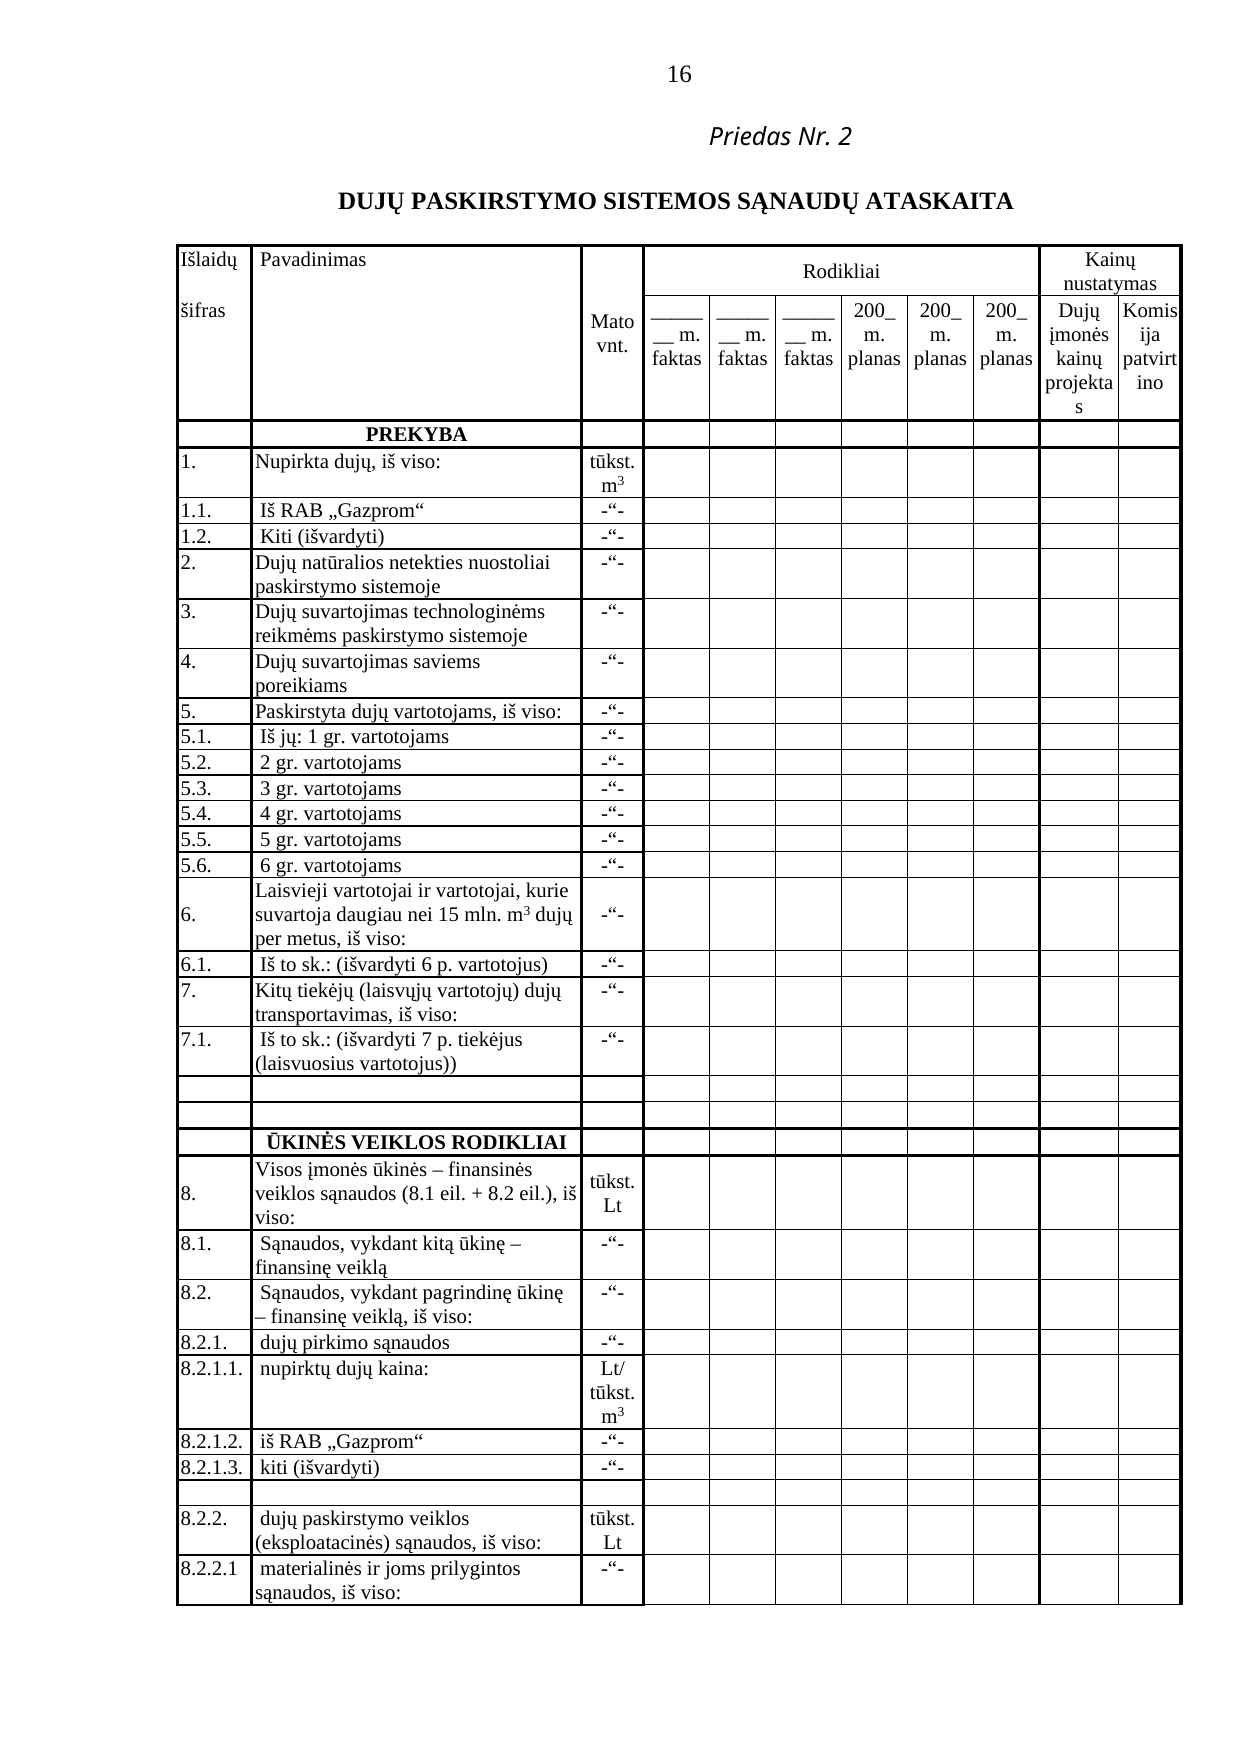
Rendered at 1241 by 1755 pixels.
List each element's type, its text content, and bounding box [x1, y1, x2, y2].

table_cell [1119, 1480, 1179, 1505]
table_cell [645, 852, 709, 877]
table_cell [776, 422, 841, 446]
table_cell [1041, 977, 1118, 1026]
table_cell [776, 1130, 841, 1154]
table_cell tūkst. Lt [583, 1506, 642, 1554]
table_cell [842, 1429, 907, 1453]
table_cell [1041, 599, 1118, 647]
table_cell [1119, 775, 1179, 800]
table_header Išlaidų [179, 247, 250, 295]
table_cell -“- [583, 699, 642, 723]
table_cell [842, 599, 907, 647]
table_cell [179, 1103, 250, 1127]
table_cell [710, 801, 775, 825]
table_cell [776, 801, 841, 825]
table_cell 6. [179, 878, 250, 950]
table_cell [253, 1103, 580, 1127]
table_cell Dujų įmonės kainų projektas [1041, 296, 1118, 418]
table_cell [908, 801, 973, 825]
table_cell -“- [583, 550, 642, 598]
table_cell [1041, 1076, 1118, 1101]
table_cell [842, 1230, 907, 1279]
table_cell [645, 1027, 709, 1075]
table_cell [974, 1076, 1038, 1101]
text dUJŲ Paskirstymo SISTEMOS SĄNAUDŲ ATASKAITA [177, 186, 1181, 215]
table_cell [645, 1230, 709, 1279]
table_cell [908, 724, 973, 748]
table_cell [974, 1455, 1038, 1479]
table_cell [974, 1506, 1038, 1554]
table_cell 7.1. [179, 1027, 250, 1075]
table_cell [645, 775, 709, 800]
table_cell [1041, 951, 1118, 976]
table_cell PREKYBA [253, 422, 580, 446]
table_cell [974, 649, 1038, 697]
table_cell [1041, 1480, 1118, 1505]
table_cell [1119, 498, 1179, 522]
table_cell 5 gr. vartotojams [253, 827, 580, 851]
table_cell [974, 977, 1038, 1026]
table_cell [710, 1027, 775, 1075]
table_cell [908, 1130, 973, 1154]
table_cell [908, 1429, 973, 1453]
table_cell šifras [179, 295, 250, 418]
table_cell [842, 724, 907, 748]
table_cell -“- [583, 498, 642, 522]
table_cell [974, 498, 1038, 522]
table_cell Komisija patvirtino [1119, 296, 1179, 418]
table_cell Iš to sk.: (išvardyti 6 p. vartotojus) [253, 952, 580, 976]
table_cell Paskirstyta dujų vartotojams, iš viso: [253, 699, 580, 723]
table_cell [842, 1355, 907, 1428]
table_cell [1119, 1506, 1179, 1554]
table_cell [1041, 649, 1118, 697]
table_cell [1119, 1027, 1179, 1075]
table_cell [645, 1355, 709, 1428]
table_cell 200_ m. planas [908, 296, 973, 418]
table_cell -“- [583, 1556, 642, 1604]
table_cell [908, 1455, 973, 1479]
table_cell [710, 1230, 775, 1279]
table_cell [776, 1076, 841, 1101]
table_cell [842, 977, 907, 1026]
table_cell [842, 750, 907, 774]
table_cell [645, 549, 709, 598]
table_cell 6.1. [179, 952, 250, 976]
table_cell 8. [179, 1157, 250, 1229]
table_cell 1.2. [179, 524, 250, 548]
table_cell [974, 775, 1038, 800]
table_cell -“- [583, 1231, 642, 1279]
table_cell [908, 775, 973, 800]
table_cell [842, 549, 907, 598]
table_cell [908, 1157, 973, 1229]
table_cell [974, 1480, 1038, 1505]
table_cell [908, 977, 973, 1026]
table_cell [1119, 1280, 1179, 1328]
table_cell [1119, 549, 1179, 598]
table_cell -“- [583, 1455, 642, 1479]
table_cell [908, 878, 973, 950]
table_cell Dujų suvartojimas technologinėms reikmėms paskirstymo sistemoje [253, 600, 580, 647]
table_cell [842, 1130, 907, 1154]
table_cell [710, 549, 775, 598]
table_cell [776, 1455, 841, 1479]
table_cell Dujų natūralios netekties nuostoliai paskirstymo sistemoje [253, 550, 580, 598]
table_cell -“- [583, 776, 642, 800]
table_cell [645, 599, 709, 647]
table_cell [776, 1280, 841, 1328]
table_cell [974, 724, 1038, 748]
table_cell 5.2. [179, 750, 250, 774]
table_cell [1119, 1355, 1179, 1428]
table_cell [645, 826, 709, 851]
table_cell [710, 878, 775, 950]
table_cell [1041, 422, 1118, 446]
table_cell [908, 422, 973, 446]
table_cell [710, 1429, 775, 1453]
table_cell materialinės ir joms prilygintos sąnaudos, iš viso: [253, 1556, 580, 1604]
table_cell [776, 775, 841, 800]
table_cell nupirktų dujų kaina: [253, 1356, 580, 1428]
table_cell [974, 951, 1038, 976]
table_cell [710, 1555, 775, 1604]
text Priedas Nr. 2 [177, 118, 1181, 152]
table_cell 5. [179, 699, 250, 723]
table_cell [1119, 801, 1179, 825]
table_cell -“- [583, 725, 642, 748]
table_cell [974, 878, 1038, 950]
table_cell [1119, 852, 1179, 877]
table_cell [974, 1130, 1038, 1154]
table_cell [710, 750, 775, 774]
table_cell [710, 524, 775, 548]
table_cell [1041, 1555, 1118, 1604]
table_cell -“- [583, 1280, 642, 1328]
table_cell [1119, 649, 1179, 697]
table_cell [908, 1555, 973, 1604]
table_cell [974, 422, 1038, 446]
table_cell [842, 801, 907, 825]
table_cell [1119, 1230, 1179, 1279]
table_cell [842, 1280, 907, 1328]
table_cell 8.1. [179, 1231, 250, 1279]
table_cell 6 gr. vartotojams [253, 853, 580, 877]
table_cell 1. [179, 449, 250, 497]
table_cell [1119, 826, 1179, 851]
table_cell [645, 1102, 709, 1127]
table_cell [645, 649, 709, 697]
table_cell 8.2.1.1. [179, 1356, 250, 1428]
table_cell [710, 449, 775, 497]
table_cell [645, 1506, 709, 1554]
table_cell [776, 649, 841, 697]
table_cell [974, 1555, 1038, 1604]
table_cell [645, 1480, 709, 1505]
table_cell [842, 1330, 907, 1354]
table_cell 4 gr. vartotojams [253, 801, 580, 825]
table_cell 7. [179, 978, 250, 1026]
table_cell 5.3. [179, 776, 250, 800]
table_cell [776, 1429, 841, 1453]
table_cell Kiti (išvardyti) [253, 524, 580, 548]
table_cell [974, 801, 1038, 825]
table_cell -“- [583, 978, 642, 1026]
table_cell [645, 801, 709, 825]
table_cell [1119, 449, 1179, 497]
table_cell [1041, 1157, 1118, 1229]
table_cell [1041, 1230, 1118, 1279]
table_cell [908, 1230, 973, 1279]
table_cell [1119, 1330, 1179, 1354]
table_cell [1119, 1157, 1179, 1229]
table_cell [1041, 1506, 1118, 1554]
table_cell [776, 878, 841, 950]
table_cell 1.1. [179, 498, 250, 522]
table_cell -“- [583, 1027, 642, 1075]
table_cell [179, 422, 250, 446]
table_header Kainų nustatymas [1041, 247, 1179, 295]
table_header Rodikliai [645, 247, 1038, 295]
table_cell [710, 599, 775, 647]
table_cell [842, 1555, 907, 1604]
table_cell [908, 1355, 973, 1428]
table_cell [1119, 724, 1179, 748]
table_cell [908, 599, 973, 647]
table_cell 8.2. [179, 1280, 250, 1328]
table_cell [776, 698, 841, 723]
table_cell [710, 724, 775, 748]
table_cell [710, 1506, 775, 1554]
table_cell dujų pirkimo sąnaudos [253, 1330, 580, 1354]
table_cell [710, 649, 775, 697]
table_cell [1119, 524, 1179, 548]
table_cell tūkst. m3 [583, 449, 642, 497]
table_cell ŪKINĖS VEIKLOS RODIKLIAI [253, 1130, 580, 1154]
table_cell [645, 498, 709, 522]
table_cell [1119, 1102, 1179, 1127]
table_cell [645, 724, 709, 748]
table_cell Iš jų: 1 gr. vartotojams [253, 725, 580, 748]
table_cell [842, 878, 907, 950]
table_cell [1041, 750, 1118, 774]
table_cell [842, 1157, 907, 1229]
table_cell -“- [583, 524, 642, 548]
table_cell [645, 977, 709, 1026]
table_cell [974, 750, 1038, 774]
table_cell [1041, 524, 1118, 548]
table_cell tūkst. Lt [583, 1157, 642, 1229]
table_cell 5.6. [179, 853, 250, 877]
table_cell [776, 1027, 841, 1075]
table_cell _______ m. faktas [710, 296, 775, 418]
table_cell [710, 1157, 775, 1229]
table_cell [253, 1077, 580, 1101]
table_cell -“- [583, 600, 642, 647]
table_cell [908, 524, 973, 548]
table_cell [710, 775, 775, 800]
table_cell [908, 1027, 973, 1075]
table_cell [645, 449, 709, 497]
table_cell [1041, 826, 1118, 851]
table_cell [908, 1330, 973, 1354]
table_cell [974, 1027, 1038, 1075]
table_cell [1041, 1280, 1118, 1328]
table_cell [1119, 599, 1179, 647]
table_cell _______ m. faktas [645, 296, 709, 418]
table_cell [1041, 549, 1118, 598]
table_cell 2. [179, 550, 250, 598]
table_cell [645, 1330, 709, 1354]
table_cell [776, 750, 841, 774]
table_cell [776, 549, 841, 598]
table_cell [776, 1157, 841, 1229]
table_cell [645, 1555, 709, 1604]
table_cell 8.2.2. [179, 1506, 250, 1554]
table_cell [645, 524, 709, 548]
table_cell [908, 750, 973, 774]
table_cell [1041, 449, 1118, 497]
table_cell [908, 1506, 973, 1554]
table_cell [908, 951, 973, 976]
table_cell [776, 826, 841, 851]
table_cell Sąnaudos, vykdant pagrindinę ūkinę – finansinę veiklą, iš viso: [253, 1280, 580, 1328]
table_cell [974, 1429, 1038, 1453]
table_cell [583, 1103, 642, 1127]
table_cell 200_ m. planas [842, 296, 907, 418]
table_cell [710, 826, 775, 851]
table_cell [842, 1102, 907, 1127]
table_cell -“- [583, 801, 642, 825]
table_cell [1119, 977, 1179, 1026]
table_cell Lt/tūkst. m3 [583, 1356, 642, 1428]
table_cell [776, 1330, 841, 1354]
table_cell [1041, 698, 1118, 723]
table_cell [1119, 698, 1179, 723]
table_cell Nupirkta dujų, iš viso: [253, 449, 580, 497]
table_cell [974, 1102, 1038, 1127]
table_cell [1041, 1455, 1118, 1479]
table_cell [1041, 852, 1118, 877]
table_cell [776, 724, 841, 748]
table_cell [908, 549, 973, 598]
table_cell [776, 951, 841, 976]
table_cell Iš to sk.: (išvardyti 7 p. tiekėjus (laisvuosius vartotojus)) [253, 1027, 580, 1075]
table_cell [1041, 1355, 1118, 1428]
table_cell [842, 852, 907, 877]
table_cell -“- [583, 1430, 642, 1453]
table_cell 8.2.1. [179, 1330, 250, 1354]
table_cell kiti (išvardyti) [253, 1455, 580, 1479]
table_cell [710, 1280, 775, 1328]
table_cell [776, 498, 841, 522]
table_header Pavadinimas [253, 247, 580, 295]
table_cell [710, 977, 775, 1026]
table_cell [710, 852, 775, 877]
table_cell [583, 1077, 642, 1101]
table_cell Iš RAB „Gazprom“ [253, 498, 580, 522]
table_cell -“- [583, 952, 642, 976]
table_cell [842, 1480, 907, 1505]
table_cell 5.5. [179, 827, 250, 851]
table_cell [842, 698, 907, 723]
table_cell [645, 698, 709, 723]
table_cell [908, 1480, 973, 1505]
table_cell [179, 1130, 250, 1154]
table_cell [842, 1027, 907, 1075]
table_cell 4. [179, 649, 250, 697]
table_cell [842, 1076, 907, 1101]
table_cell [908, 852, 973, 877]
table_cell [645, 951, 709, 976]
table_cell [776, 1355, 841, 1428]
table_cell [974, 599, 1038, 647]
table_cell [253, 295, 580, 418]
table_cell [776, 1506, 841, 1554]
table_cell dujų paskirstymo veiklos (eksploatacinės) sąnaudos, iš viso: [253, 1506, 580, 1554]
table_cell [1119, 1076, 1179, 1101]
table_cell [974, 549, 1038, 598]
table_cell [842, 449, 907, 497]
table_cell [710, 1330, 775, 1354]
table_cell [583, 1481, 642, 1505]
table_cell [776, 1230, 841, 1279]
table_cell [842, 1455, 907, 1479]
table_cell [1041, 1027, 1118, 1075]
table_cell [842, 951, 907, 976]
table_cell [1119, 878, 1179, 950]
table_cell [776, 599, 841, 647]
table_cell [974, 698, 1038, 723]
table_cell [776, 852, 841, 877]
table_cell [842, 524, 907, 548]
table_cell [776, 524, 841, 548]
table_cell [1041, 1102, 1118, 1127]
table_cell [710, 1455, 775, 1479]
table_cell [842, 498, 907, 522]
table_cell [645, 1429, 709, 1453]
table_cell -“- [583, 750, 642, 774]
table_cell [710, 1130, 775, 1154]
table_cell [710, 951, 775, 976]
table_cell [1041, 1330, 1118, 1354]
table_cell [908, 826, 973, 851]
table_cell [645, 878, 709, 950]
table_header Mato vnt. [583, 247, 642, 418]
table_cell [1041, 498, 1118, 522]
table_cell [974, 826, 1038, 851]
table_cell [908, 1102, 973, 1127]
table_cell 8.2.1.3. [179, 1455, 250, 1479]
table_cell [645, 1455, 709, 1479]
table_cell [908, 1076, 973, 1101]
table_cell [1041, 775, 1118, 800]
table_cell [908, 1280, 973, 1328]
table_cell [645, 1157, 709, 1229]
table_cell [974, 852, 1038, 877]
table_cell [776, 449, 841, 497]
table_cell 3. [179, 600, 250, 647]
table_cell [1119, 422, 1179, 446]
table_cell [908, 498, 973, 522]
table_cell 3 gr. vartotojams [253, 776, 580, 800]
table_cell 8.2.2.1 [179, 1556, 250, 1604]
table_cell [1119, 1130, 1179, 1154]
table_cell [842, 1506, 907, 1554]
table_cell [710, 1102, 775, 1127]
table_cell -“- [583, 1330, 642, 1354]
table_cell [974, 1157, 1038, 1229]
table_cell [253, 1481, 580, 1505]
table_cell [1119, 750, 1179, 774]
table_cell Laisvieji vartotojai ir vartotojai, kurie suvartoja daugiau nei 15 mln. m3 dujų per metus, iš viso: [253, 878, 580, 950]
table_cell [1119, 951, 1179, 976]
table_cell [1041, 801, 1118, 825]
table_cell [908, 698, 973, 723]
table_cell [776, 1102, 841, 1127]
table_cell -“- [583, 827, 642, 851]
table_cell 2 gr. vartotojams [253, 750, 580, 774]
table_cell [1119, 1429, 1179, 1453]
table_cell [974, 449, 1038, 497]
table_cell [842, 649, 907, 697]
table_cell [974, 1230, 1038, 1279]
table_cell 8.2.1.2. [179, 1430, 250, 1453]
table_cell [645, 1076, 709, 1101]
table_cell [710, 1480, 775, 1505]
table_cell [1041, 724, 1118, 748]
table_cell [974, 1280, 1038, 1328]
table_cell [645, 422, 709, 446]
table_cell Dujų suvartojimas saviems poreikiams [253, 649, 580, 697]
table_cell Kitų tiekėjų (laisvųjų vartotojų) dujų transportavimas, iš viso: [253, 978, 580, 1026]
table_cell [776, 977, 841, 1026]
table_cell [974, 1330, 1038, 1354]
table_cell [645, 1130, 709, 1154]
table_cell 5.1. [179, 725, 250, 748]
table_cell [1041, 1130, 1118, 1154]
table_cell Visos įmonės ūkinės – finansinės veiklos sąnaudos (8.1 eil. + 8.2 eil.), iš viso: [253, 1157, 580, 1229]
table_cell [842, 826, 907, 851]
table_cell [710, 1355, 775, 1428]
table_cell [1041, 878, 1118, 950]
table_cell -“- [583, 853, 642, 877]
table_cell [710, 422, 775, 446]
table_cell [583, 1130, 642, 1154]
table_cell [583, 422, 642, 446]
table_cell [974, 524, 1038, 548]
table_cell [842, 775, 907, 800]
table_cell [179, 1481, 250, 1505]
table_cell [645, 1280, 709, 1328]
table_cell Sąnaudos, vykdant kitą ūkinę – finansinę veiklą [253, 1231, 580, 1279]
table_cell [776, 1480, 841, 1505]
table_cell [776, 1555, 841, 1604]
table_cell [842, 422, 907, 446]
table_cell [645, 750, 709, 774]
table_cell 200_ m. planas [974, 296, 1038, 418]
table_cell [974, 1355, 1038, 1428]
table_cell iš RAB „Gazprom“ [253, 1430, 580, 1453]
table_cell [710, 498, 775, 522]
table_cell [710, 698, 775, 723]
table_cell 5.4. [179, 801, 250, 825]
table_cell [908, 449, 973, 497]
table_cell [710, 1076, 775, 1101]
table_cell _______ m. faktas [776, 296, 841, 418]
table_cell [1119, 1555, 1179, 1604]
table_cell [1041, 1429, 1118, 1453]
table_cell -“- [583, 878, 642, 950]
table_cell [1119, 1455, 1179, 1479]
table_cell [908, 649, 973, 697]
table_cell [179, 1077, 250, 1101]
table_cell -“- [583, 649, 642, 697]
